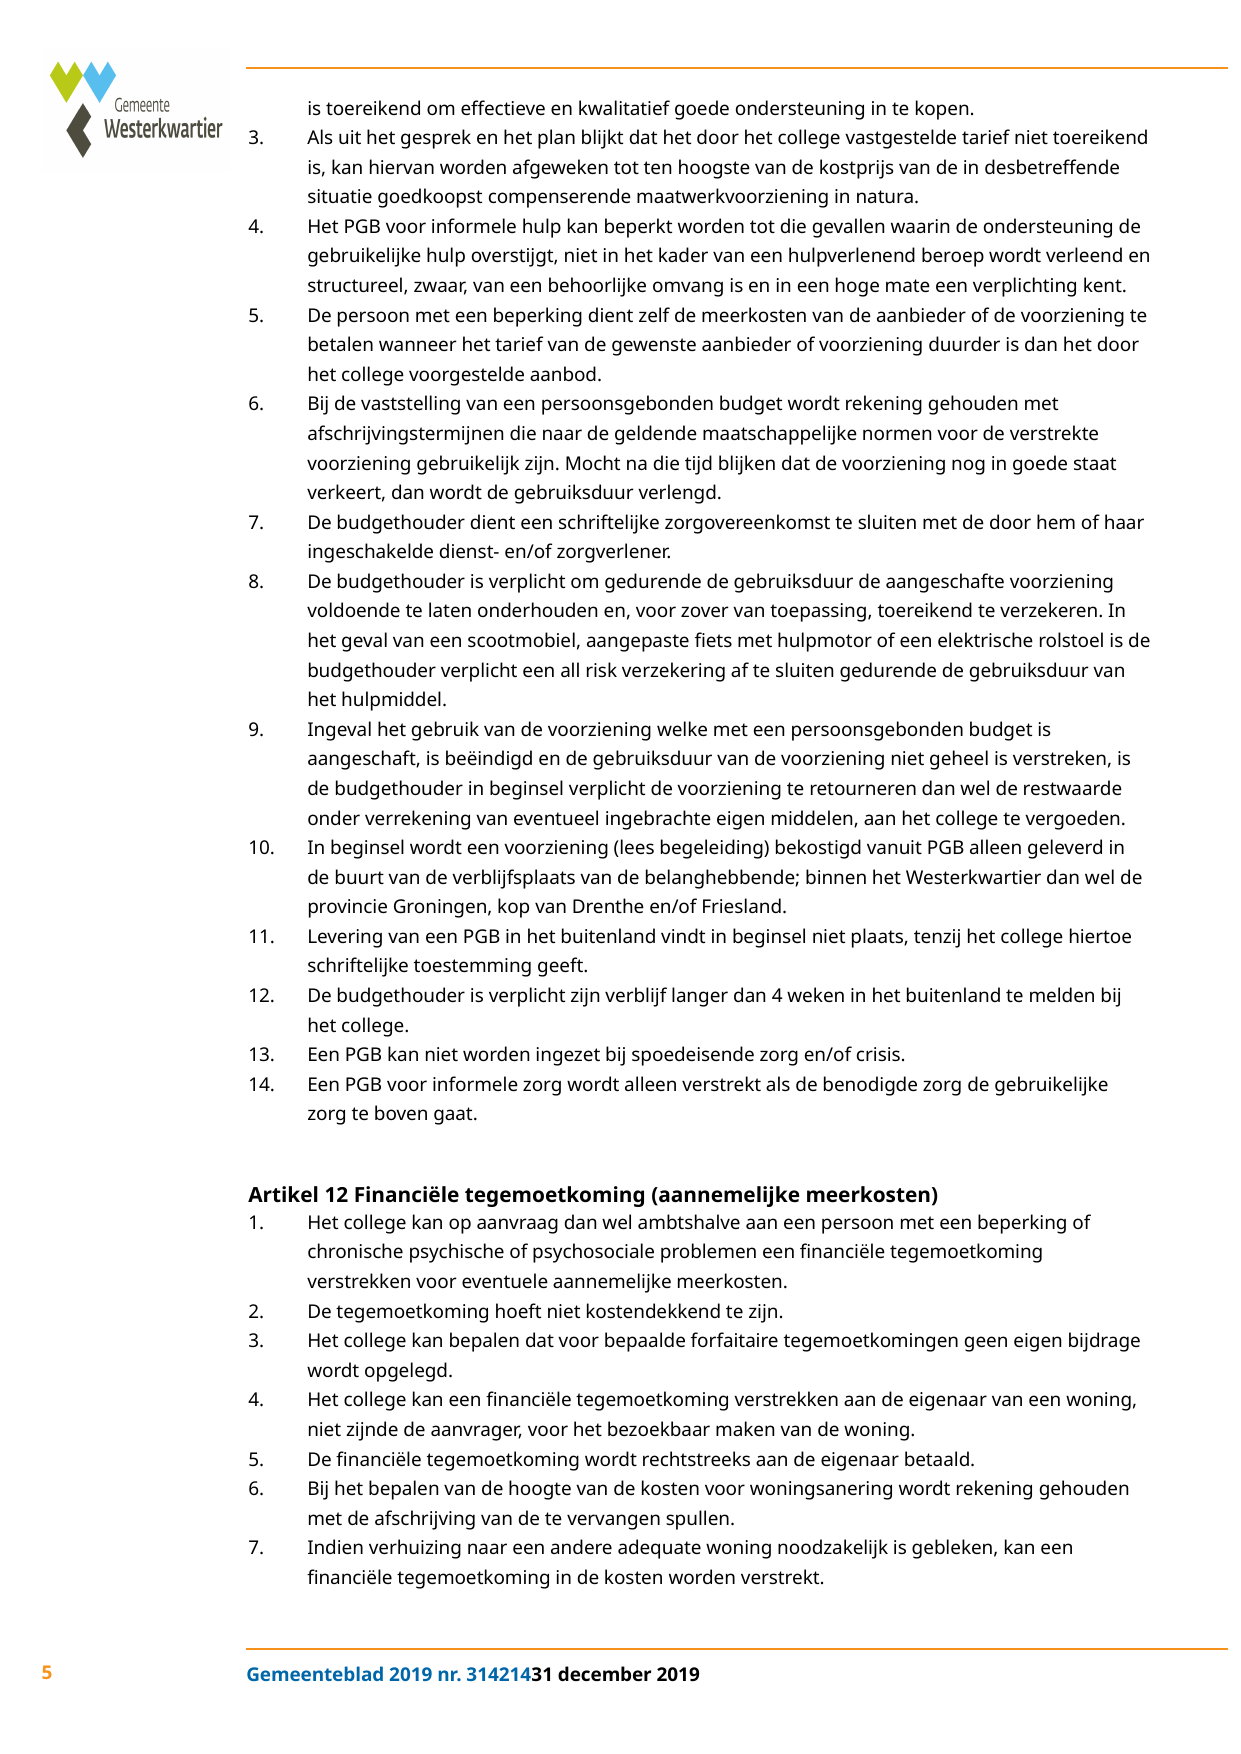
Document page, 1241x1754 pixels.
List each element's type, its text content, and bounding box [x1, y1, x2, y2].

list Een PGB voor informele zorg wordt alleen verstrekt als de benodigde zorg de gebruikelijke zorg te boven gaat. [248, 1071, 1152, 1126]
list Het college kan een financiële tegemoetkoming verstrekken aan de eigenaar van een woning, niet zijnde de aanvrager, voor het bezoekbaar maken van de woning. [248, 1387, 1152, 1442]
list De tegemoetkoming hoeft niet kostendekkend te zijn. [248, 1298, 1152, 1323]
list De persoon met een beperking dient zelf de meerkosten van de aanbieder of de voorziening te betalen wanneer het tarief van de gewenste aanbieder of voorziening duurder is dan het door het college voorgestelde aanbod. [248, 302, 1152, 387]
list Een PGB kan niet worden ingezet bij spoedeisende zorg en/of crisis. [248, 1041, 1152, 1067]
list Ingeval het gebruik van de voorziening welke met een persoonsgebonden budget is aangeschaft, is beëindigd en de gebruiksduur van de voorziening niet geheel is verstreken, is de budgethouder in beginsel verplicht de voorziening te retourneren dan wel de restwaarde onder verrekening van eventueel ingebrachte eigen middelen, aan het college te vergoeden. [248, 716, 1152, 831]
list De budgethouder is verplicht zijn verblijf langer dan 4 weken in het buitenland te melden bij het college. [248, 982, 1152, 1038]
list Als uit het gesprek en het plan blijkt dat het door het college vastgestelde tarief niet toereikend is, kan hiervan worden afgeweken tot ten hoogste van de kostprijs van de in desbetreffende situatie goedkoopst compenserende maatwerkvoorziening in natura. [248, 124, 1152, 209]
list Levering van een PGB in het buitenland vindt in beginsel niet plaats, tenzij het college hiertoe schriftelijke toestemming geeft. [248, 923, 1152, 978]
list is toereikend om effectieve en kwalitatief goede ondersteuning in te kopen. [248, 95, 1152, 121]
list De budgethouder is verplicht om gedurende de gebruiksduur de aangeschafte voorziening voldoende te laten onderhouden en, voor zover van toepassing, toereikend te verzekeren. In het geval van een scootmobiel, aangepaste fiets met hulpmotor of een elektrische rolstoel is de budgethouder verplicht een all risk verzekering af te sluiten gedurende de gebruiksduur van het hulpmiddel. [248, 568, 1152, 712]
list Bij de vaststelling van een persoonsgebonden budget wordt rekening gehouden met afschrijvingstermijnen die naar de geldende maatschappelijke normen voor de verstrekte voorziening gebruikelijk zijn. Mocht na die tijd blijken dat de voorziening nog in goede staat verkeert, dan wordt de gebruiksduur verlengd. [248, 391, 1152, 505]
picture [41, 47, 231, 172]
list Het college kan bepalen dat voor bepaalde forfaitaire tegemoetkomingen geen eigen bijdrage wordt opgelegd. [248, 1327, 1152, 1383]
list Indien verhuizing naar een andere adequate woning noodzakelijk is gebleken, kan een financiële tegemoetkoming in de kosten worden verstrekt. [248, 1534, 1152, 1590]
list De financiële tegemoetkoming wordt rechtstreeks aan de eigenaar betaald. [248, 1446, 1152, 1471]
list Bij het bepalen van de hoogte van de kosten voor woningsanering wordt rekening gehouden met de afschrijving van de te vervangen spullen. [248, 1475, 1152, 1531]
text Artikel 12 Financiële tegemoetkoming (aannemelijke meerkosten) [248, 1181, 1152, 1209]
list De budgethouder dient een schriftelijke zorgovereenkomst te sluiten met de door hem of haar ingeschakelde dienst- en/of zorgverlener. [248, 509, 1152, 564]
list Het college kan op aanvraag dan wel ambtshalve aan een persoon met een beperking of chronische psychische of psychosociale problemen een financiële tegemoetkoming verstrekken voor eventuele aannemelijke meerkosten. [248, 1209, 1152, 1294]
list Het PGB voor informele hulp kan beperkt worden tot die gevallen waarin de ondersteuning de gebruikelijke hulp overstijgt, niet in het kader van een hulpverlenend beroep wordt verleend en structureel, zwaar, van een behoorlijke omvang is en in een hoge mate een verplichting kent. [248, 213, 1152, 298]
list In beginsel wordt een voorziening (lees begeleiding) bekostigd vanuit PGB alleen geleverd in de buurt van de verblijfsplaats van de belanghebbende; binnen het Westerkwartier dan wel de provincie Groningen, kop van Drenthe en/of Friesland. [248, 834, 1152, 919]
